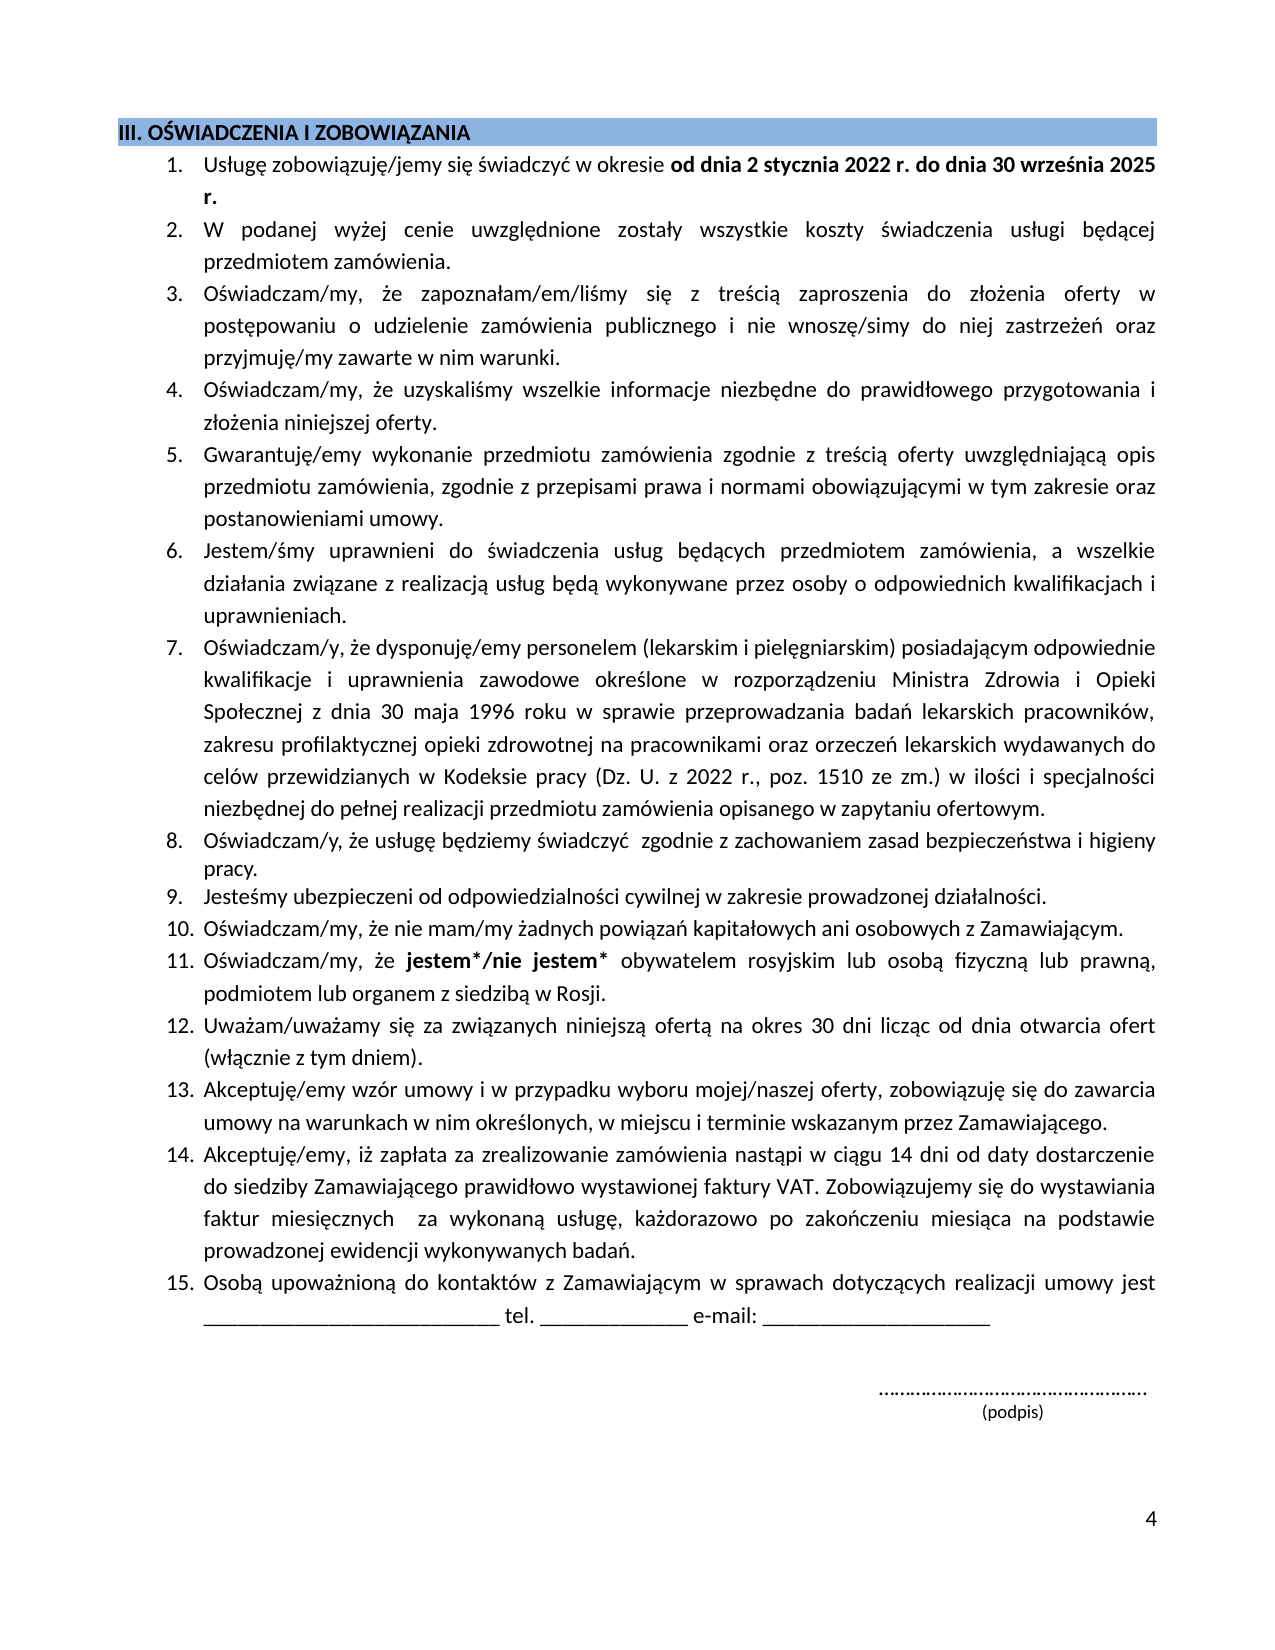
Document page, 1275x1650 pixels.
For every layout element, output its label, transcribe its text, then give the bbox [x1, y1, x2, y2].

list Jestem/śmy uprawnieni do świadczenia usług będących przedmiotem zamówienia, a wszelkie działania związane z realizacją usług będą wykonywane przez osoby o odpowiednich kwalifikacjach i uprawnieniach. [166, 537, 1157, 629]
list Oświadczam/my, że uzyskaliśmy wszelkie informacje niezbędne do prawidłowego przygotowania i złożenia niniejszej oferty. [166, 376, 1157, 436]
list Gwarantuję/emy wykonanie przedmiotu zamówienia zgodnie z treścią oferty uwzględniającą opis przedmiotu zamówienia, zgodnie z przepisami prawa i normami obowiązującymi w tym zakresie oraz postanowieniami umowy. [166, 440, 1157, 532]
list W podanej wyżej cenie uwzględnione zostały wszystkie koszty świadczenia usługi będącej przedmiotem zamówienia. [166, 215, 1157, 275]
list Oświadczam/my, że jestem*/nie jestem* obywatelem rosyjskim lub osobą fizyczną lub prawną, podmiotem lub organem z siedzibą w Rosji. [166, 947, 1157, 1007]
list Osobą upoważnioną do kontaktów z Zamawiającym w sprawach dotyczących realizacji umowy jest __________________________ tel. _____________ e-mail: ____________________ [166, 1268, 1157, 1329]
text III. OŚWIADCZENIA I ZOBOWIĄZANIA [118, 118, 1157, 146]
list Oświadczam/y, że usługę będziemy świadczyć zgodnie z zachowaniem zasad bezpieczeństwa i higieny pracy. [166, 826, 1157, 882]
list Jesteśmy ubezpieczeni od odpowiedzialności cywilnej w zakresie prowadzonej działalności. [166, 882, 1157, 910]
list Usługę zobowiązuję/jemy się świadczyć w okresie od dnia 2 stycznia 2022 r. do dnia 30 września 2025 r. [166, 150, 1157, 211]
list Akceptuję/emy wzór umowy i w przypadku wyboru mojej/naszej oferty, zobowiązuję się do zawarcia umowy na warunkach w nim określonych, w miejscu i terminie wskazanym przez Zamawiającego. [166, 1075, 1157, 1136]
list Oświadczam/my, że zapoznałam/em/liśmy się z treścią zaproszenia do złożenia oferty w postępowaniu o udzielenie zamówienia publicznego i nie wnoszę/simy do niej zastrzeżeń oraz przyjmuję/my zawarte w nim warunki. [166, 279, 1157, 371]
list Akceptuję/emy, iż zapłata za zrealizowanie zamówienia nastąpi w ciągu 14 dni od daty dostarczenie do siedziby Zamawiającego prawidłowo wystawionej faktury VAT. Zobowiązujemy się do wystawiania faktur miesięcznych za wykonaną usługę, każdorazowo po zakończeniu miesiąca na podstawie prowadzonej ewidencji wykonywanych badań. [166, 1140, 1157, 1264]
table_header [118, 1367, 868, 1429]
list Uważam/uważamy się za związanych niniejszą ofertą na okres 30 dni licząc od dnia otwarcia ofert (włącznie z tym dniem). [166, 1011, 1157, 1071]
list Oświadczam/y, że dysponuję/emy personelem (lekarskim i pielęgniarskim) posiadającym odpowiednie kwalifikacje i uprawnienia zawodowe określone w rozporządzeniu Ministra Zdrowia i Opieki Społecznej z dnia 30 maja 1996 roku w sprawie przeprowadzania badań lekarskich pracowników, zakresu profilaktycznej opieki zdrowotnej na pracownikami oraz orzeczeń lekarskich wydawanych do celów przewidzianych w Kodeksie pracy (Dz. U. z 2022 r., poz. 1510 ze zm.) w ilości i specjalności niezbędnej do pełnej realizacji przedmiotu zamówienia opisanego w zapytaniu ofertowym. [166, 633, 1157, 822]
table_header …………………………………………… (podpis) [868, 1367, 1158, 1429]
list Oświadczam/my, że nie mam/my żadnych powiązań kapitałowych ani osobowych z Zamawiającym. [166, 914, 1157, 942]
